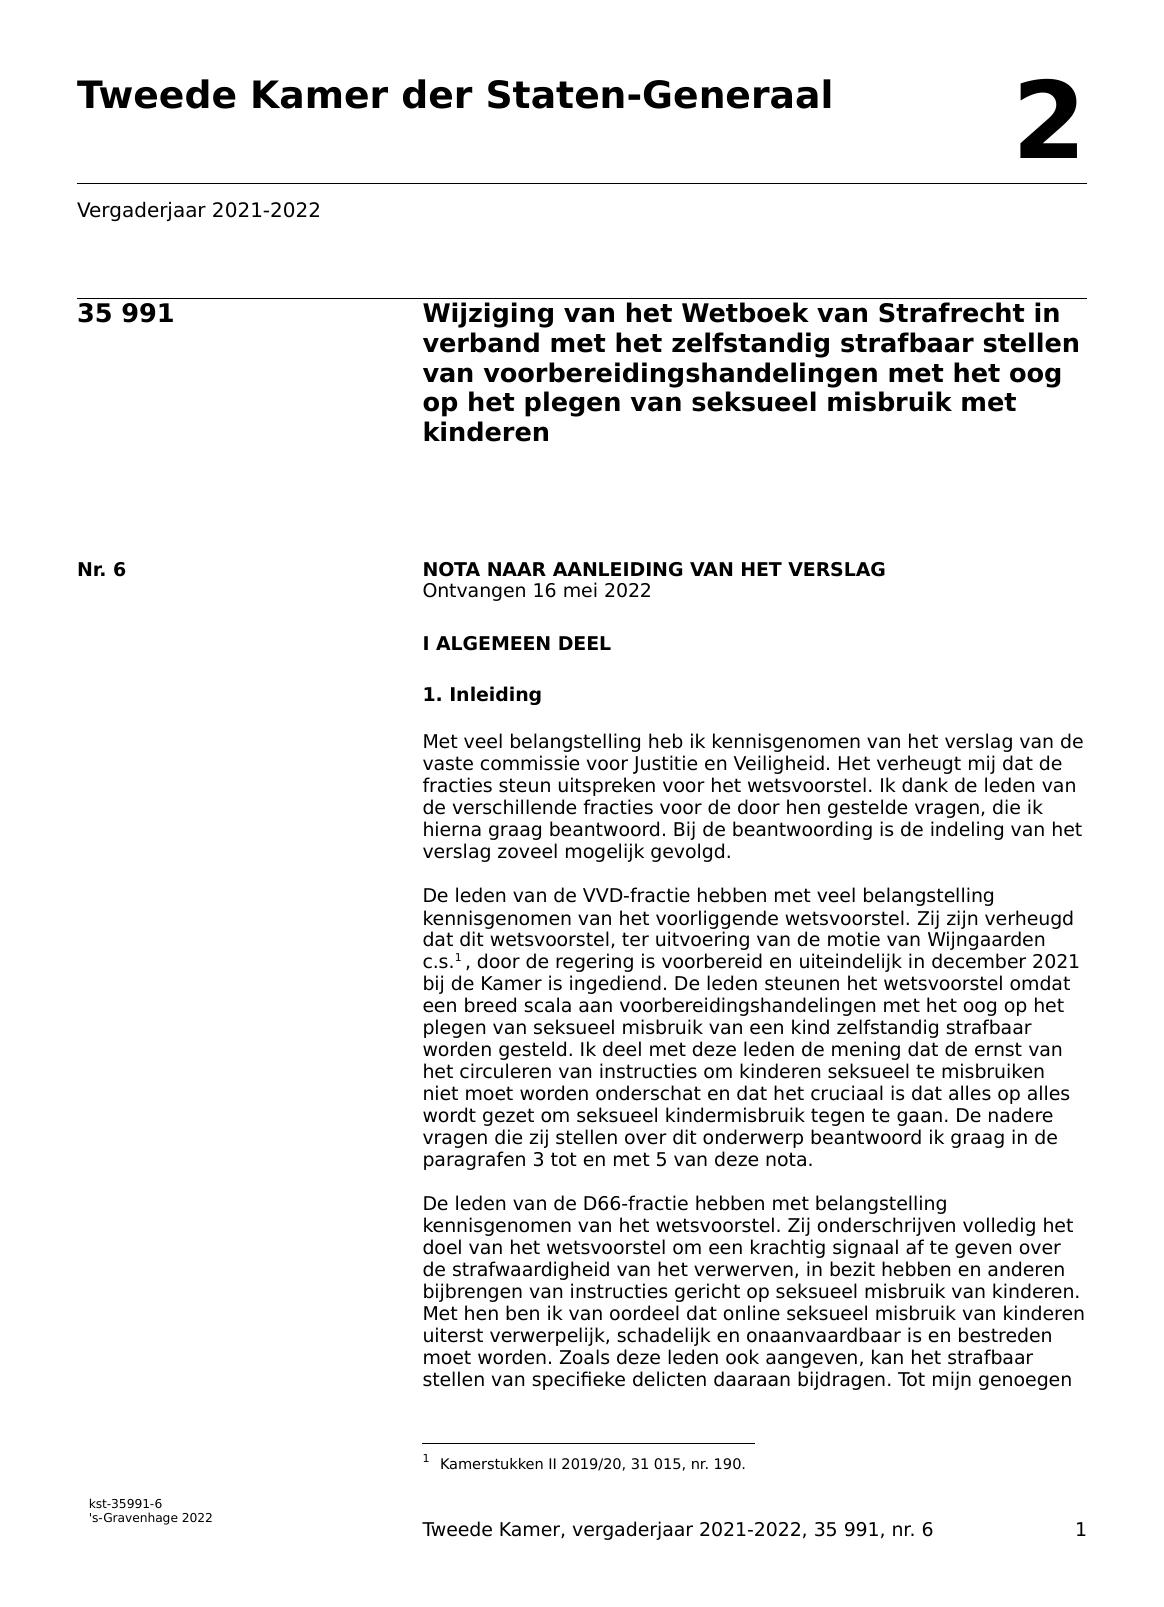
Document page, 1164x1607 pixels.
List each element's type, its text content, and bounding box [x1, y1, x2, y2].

text kst-35991-6 [88, 1497, 323, 1511]
table_header 2 [886, 59, 1087, 183]
subtitle 1. Inleiding [422, 684, 1087, 706]
text De leden van de D66-fractie hebben met belangstelling kennisgenomen van het wetsvoorstel. Zij onderschrijven volledig het doel van het wetsvoorstel om een krachtig signaal af te geven over de strafwaardigheid van het verwerven, in bezit hebben en anderen bijbrengen van instructies gericht op seksueel misbruik van kinderen. Met hen ben ik van oordeel dat online seksueel misbruik van kinderen uiterst verwerpelijk, schadelijk en onaanvaardbaar is en bestreden moet worden. Zoals deze leden ook aangeven, kan het strafbaar stellen van specifieke delicten daaraan bijdragen. Tot mijn genoegen [422, 1193, 1087, 1391]
text Ontvangen 16 mei 2022 [422, 580, 1087, 602]
subtitle Nr. 6 NOTA NAAR AANLEIDING VAN HET VERSLAG [77, 558, 1087, 580]
table_header Tweede Kamer der Staten-Generaal [77, 59, 886, 183]
text Met veel belangstelling heb ik kennisgenomen van het verslag van de vaste commissie voor Justitie en Veiligheid. Het verheugt mij dat de fracties steun uitspreken voor het wetsvoorstel. Ik dank de leden van de verschillende fracties voor de door hen gestelde vragen, die ik hierna graag beantwoord. Bij de beantwoording is de indeling van het verslag zoveel mogelijk gevolgd. [422, 731, 1087, 863]
text De leden van de VVD-fractie hebben met veel belangstelling kennisgenomen van het voorliggende wetsvoorstel. Zij zijn verheugd dat dit wetsvoorstel, ter uitvoering van de motie van Wijngaarden c.s., door de regering is voorbereid en uiteindelijk in december 2021 bij de Kamer is ingediend. De leden steunen het wetsvoorstel omdat een breed scala aan voorbereidingshandelingen met het oog op het plegen van seksueel misbruik van een kind zelfstandig strafbaar worden gesteld. Ik deel met deze leden de mening dat de ernst van het circuleren van instructies om kinderen seksueel te misbruiken niet moet worden onderschat en dat het cruciaal is dat alles op alles wordt gezet om seksueel kindermisbruik tegen te gaan. De nadere vragen die zij stellen over dit onderwerp beantwoord ik graag in de paragrafen 3 tot en met 5 van deze nota. [422, 885, 1087, 1171]
subtitle 35 991 Wijziging van het Wetboek van Strafrecht in verband met het zelfstandig strafbaar stellen van voorbereidingshandelingen met het oog op het plegen van seksueel misbruik met kinderen [77, 299, 1087, 447]
text Kamerstukken II 2019/20, 31 015, nr. 190. [422, 1452, 1087, 1474]
table_cell Vergaderjaar 2021-2022 [77, 184, 1087, 298]
subtitle I ALGEMEEN DEEL [422, 632, 1087, 654]
text 's-Gravenhage 2022 [88, 1511, 323, 1525]
